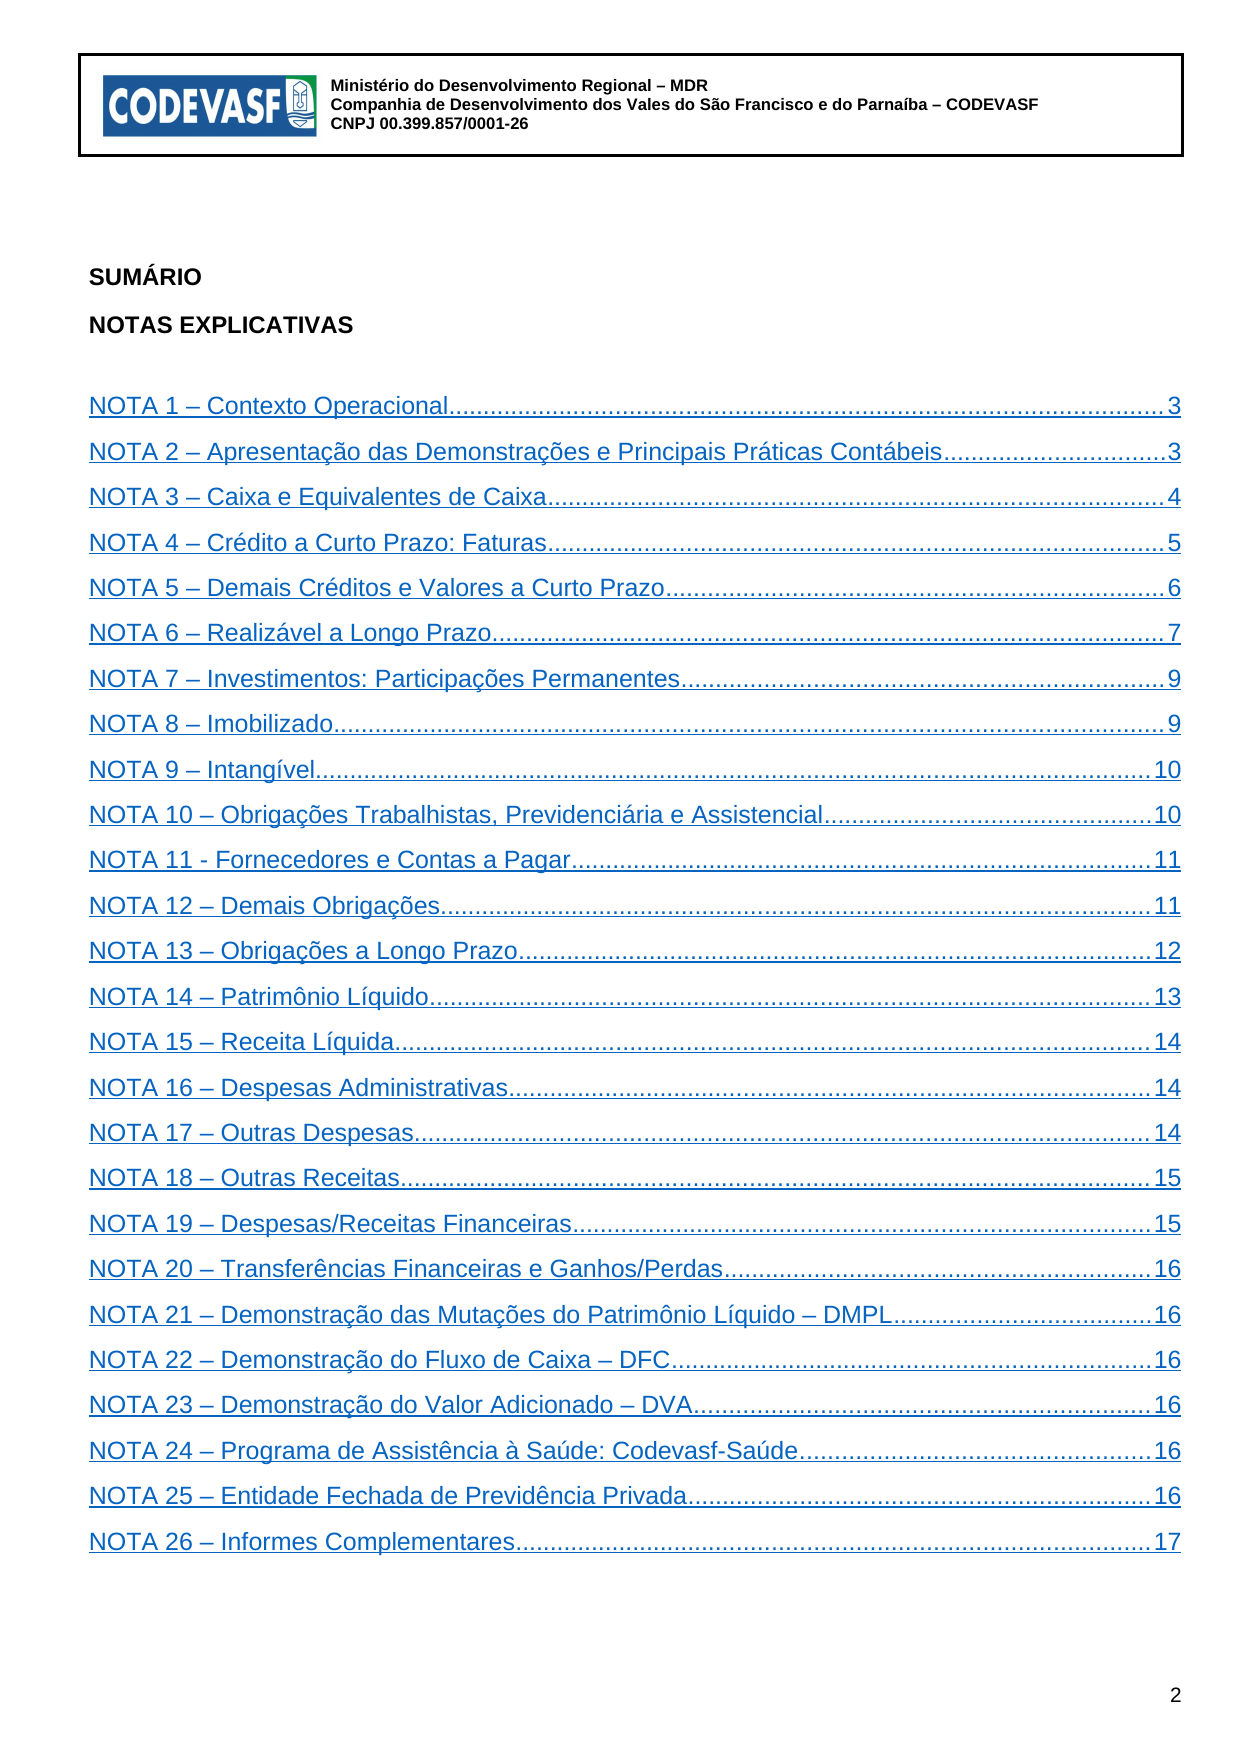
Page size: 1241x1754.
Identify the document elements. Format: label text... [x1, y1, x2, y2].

text NOTA 13 – Obrigações a Longo Prazo 12 [89, 936, 1181, 961]
text NOTA 4 – Crédito a Curto Prazo: Faturas 5 [89, 528, 1181, 553]
picture [97, 69, 323, 145]
text NOTA 22 – Demonstração do Fluxo de Caixa – DFC 16 [89, 1345, 1181, 1370]
text NOTA 8 – Imobilizado 9 [89, 709, 1181, 734]
text NOTA 11 - Fornecedores e Contas a Pagar 11 [89, 846, 1181, 870]
text NOTA 16 – Despesas Administrativas 14 [89, 1073, 1181, 1098]
text NOTA 3 – Caixa e Equivalentes de Caixa 4 [89, 482, 1181, 507]
text NOTA 7 – Investimentos: Participações Permanentes 9 [89, 664, 1181, 689]
text NOTA 15 – Receita Líquida 14 [89, 1027, 1181, 1052]
text NOTA 23 – Demonstração do Valor Adicionado – DVA 16 [89, 1391, 1181, 1415]
text NOTAS EXPLICATIVAS [89, 311, 1181, 339]
text NOTA 18 – Outras Receitas 15 [89, 1163, 1181, 1188]
text NOTA 2 – Apresentação das Demonstrações e Principais Práticas Contábeis 3 [89, 437, 1181, 462]
text NOTA 24 – Programa de Assistência à Saúde: Codevasf-Saúde 16 [89, 1436, 1181, 1461]
text NOTA 9 – Intangível 10 [89, 755, 1181, 780]
table_header [74, 186, 1169, 215]
text NOTA 12 – Demais Obrigações 11 [89, 891, 1181, 916]
text SUMÁRIO [89, 263, 1181, 291]
text NOTA 14 – Patrimônio Líquido 13 [89, 982, 1181, 1007]
text NOTA 6 – Realizável a Longo Prazo 7 [89, 618, 1181, 643]
text NOTA 10 – Obrigações Trabalhistas, Previdenciária e Assistencial 10 [89, 800, 1181, 825]
text NOTA 26 – Informes Complementares 17 [89, 1527, 1181, 1552]
text NOTA 21 – Demonstração das Mutações do Patrimônio Líquido – DMPL 16 [89, 1300, 1181, 1325]
text NOTA 17 – Outras Despesas 14 [89, 1118, 1181, 1143]
text NOTA 25 – Entidade Fechada de Previdência Privada 16 [89, 1481, 1181, 1506]
text NOTA 19 – Despesas/Receitas Financeiras 15 [89, 1209, 1181, 1234]
text NOTA 1 – Contexto Operacional 3 [89, 391, 1181, 416]
text NOTA 20 – Transferências Financeiras e Ganhos/Perdas 16 [89, 1254, 1181, 1279]
text NOTA 5 – Demais Créditos e Valores a Curto Prazo 6 [89, 573, 1181, 598]
